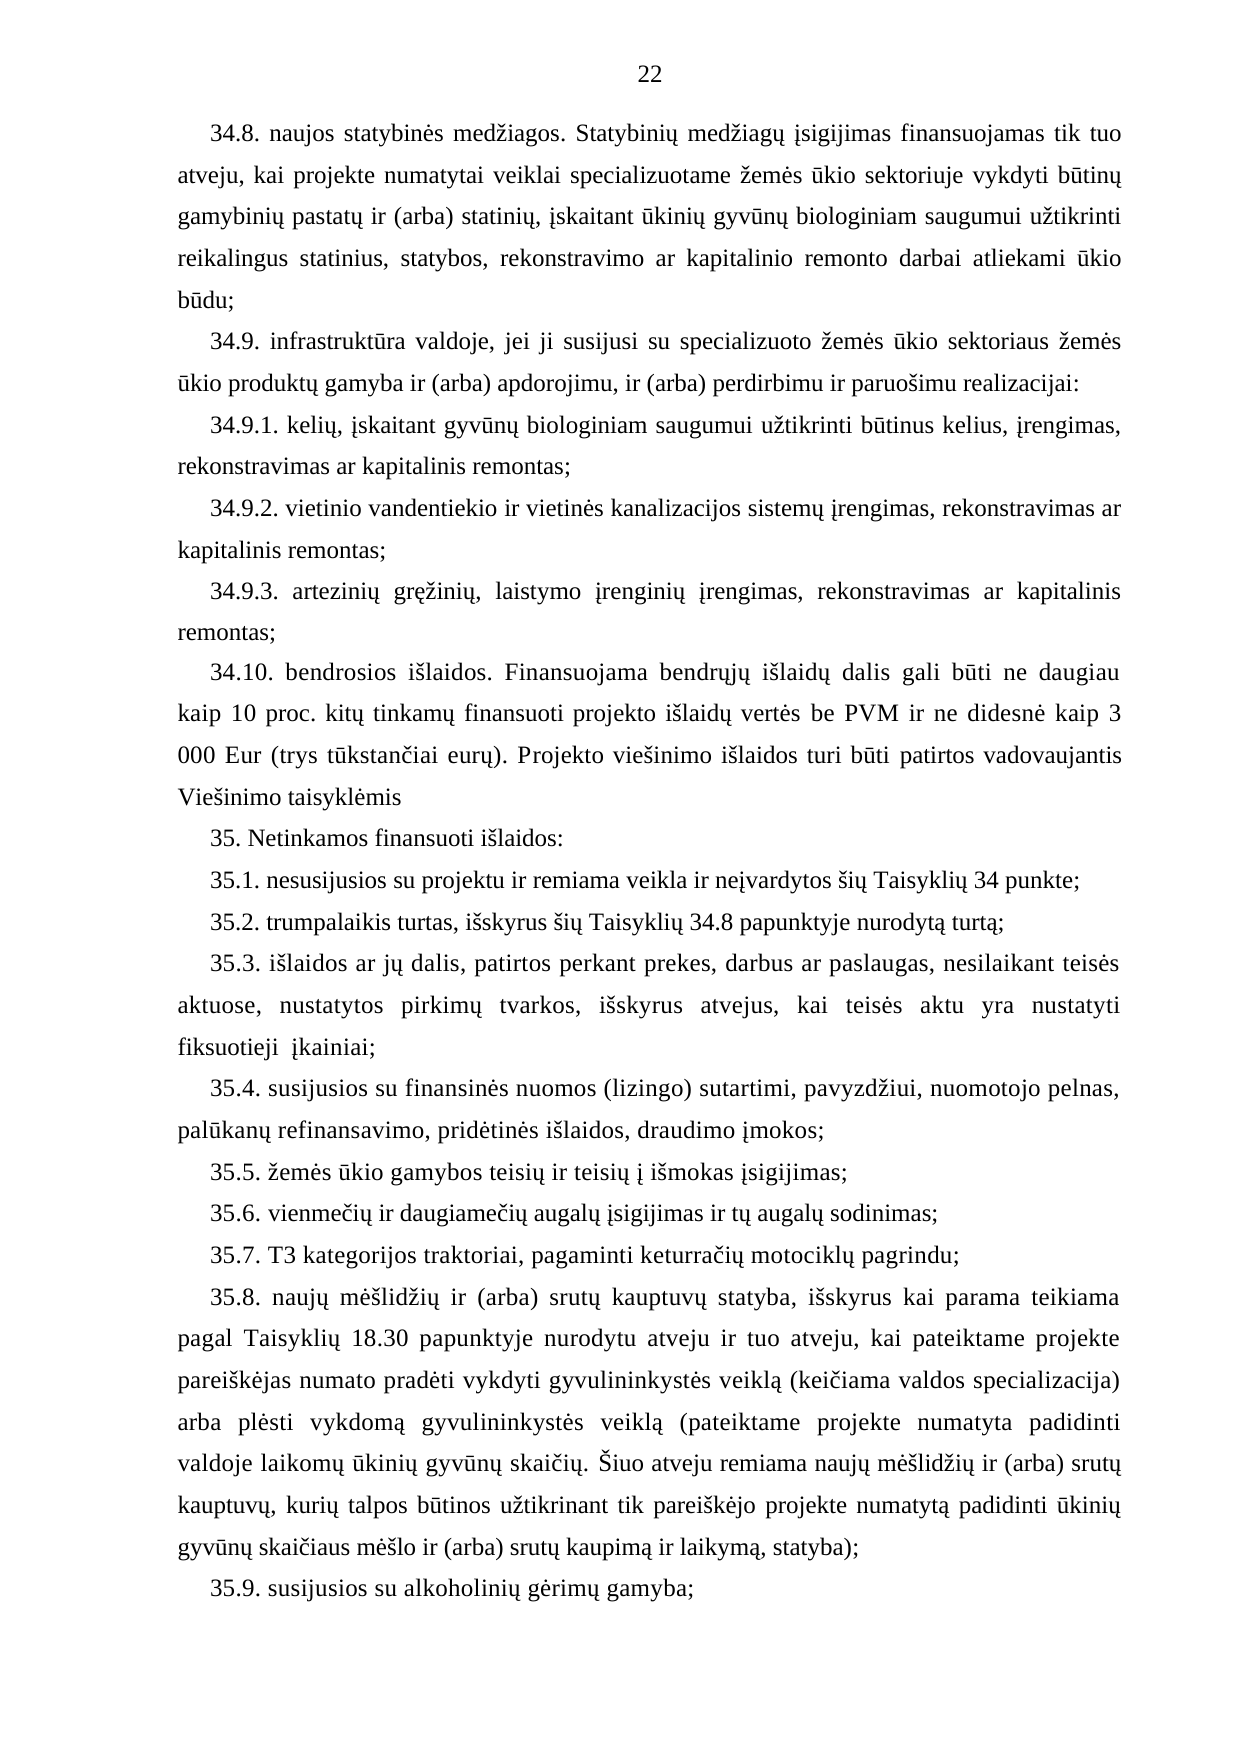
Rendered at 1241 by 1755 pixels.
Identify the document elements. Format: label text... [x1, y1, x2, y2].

text 35.1. nesusijusios su projektu ir remiama veikla ir neįvardytos šių Taisyklių 34 punkte; [177, 865, 1122, 894]
text 34.9.2. vietinio vandentiekio ir vietinės kanalizacijos sistemų įrengimas, rekonstravimas ar kapitalinis remontas; [177, 493, 1122, 563]
text 35.4. susijusios su finansinės nuomos (lizingo) sutartimi, pavyzdžiui, nuomotojo pelnas, palūkanų refinansavimo, pridėtinės išlaidos, draudimo įmokos; [177, 1073, 1122, 1144]
text 34.8. naujos statybinės medžiagos. Statybinių medžiagų įsigijimas finansuojamas tik tuo atveju, kai projekte numatytai veiklai specializuotame žemės ūkio sektoriuje vykdyti būtinų gamybinių pastatų ir (arba) statinių, įskaitant ūkinių gyvūnų biologiniam saugumui užtikrinti reikalingus statinius, statybos, rekonstravimo ar kapitalinio remonto darbai atliekami ūkio būdu; [177, 118, 1122, 313]
text 34.9. infrastruktūra valdoje, jei ji susijusi su specializuoto žemės ūkio sektoriaus žemės ūkio produktų gamyba ir (arba) apdorojimu, ir (arba) perdirbimu ir paruošimu realizacijai: [177, 326, 1122, 397]
text 35.5. žemės ūkio gamybos teisių ir teisių į išmokas įsigijimas; [177, 1157, 1122, 1186]
text 34.9.1. kelių, įskaitant gyvūnų biologiniam saugumui užtikrinti būtinus kelius, įrengimas, rekonstravimas ar kapitalinis remontas; [177, 410, 1122, 480]
text 35.9. susijusios su alkoholinių gėrimų gamyba; [177, 1573, 1122, 1602]
text 35.7. T3 kategorijos traktoriai, pagaminti keturračių motociklų pagrindu; [177, 1240, 1122, 1269]
text 34.9.3. artezinių gręžinių, laistymo įrenginių įrengimas, rekonstravimas ar kapitalinis remontas; [177, 576, 1122, 645]
text 34.10. bendrosios išlaidos. Finansuojama bendrųjų išlaidų dalis gali būti ne daugiau kaip 10 proc. kitų tinkamų finansuoti projekto išlaidų vertės be PVM ir ne didesnė kaip 3 000 Eur (trys tūkstančiai eurų). Projekto viešinimo išlaidos turi būti patirtos vadovaujantis Viešinimo taisyklėmis [177, 657, 1122, 811]
text 35.8. naujų mėšlidžių ir (arba) srutų kauptuvų statyba, išskyrus kai parama teikiama pagal Taisyklių 18.30 papunktyje nurodytu atveju ir tuo atveju, kai pateiktame projekte pareiškėjas numato pradėti vykdyti gyvulininkystės veiklą (keičiama valdos specializacija) arba plėsti vykdomą gyvulininkystės veiklą (pateiktame projekte numatyta padidinti valdoje laikomų ūkinių gyvūnų skaičių. Šiuo atveju remiama naujų mėšlidžių ir (arba) srutų kauptuvų, kurių talpos būtinos užtikrinant tik pareiškėjo projekte numatytą padidinti ūkinių gyvūnų skaičiaus mėšlo ir (arba) srutų kaupimą ir laikymą, statyba); [177, 1282, 1122, 1561]
text 35.6. vienmečių ir daugiamečių augalų įsigijimas ir tų augalų sodinimas; [177, 1198, 1122, 1227]
text 35.2. trumpalaikis turtas, išskyrus šių Taisyklių 34.8 papunktyje nurodytą turtą; [177, 907, 1122, 936]
text 35.3. išlaidos ar jų dalis, patirtos perkant prekes, darbus ar paslaugas, nesilaikant teisės aktuose, nustatytos pirkimų tvarkos, išskyrus atvejus, kai teisės aktu yra nustatyti fiksuotieji įkainiai; [177, 948, 1122, 1061]
text 35. Netinkamos finansuoti išlaidos: [177, 823, 1122, 852]
